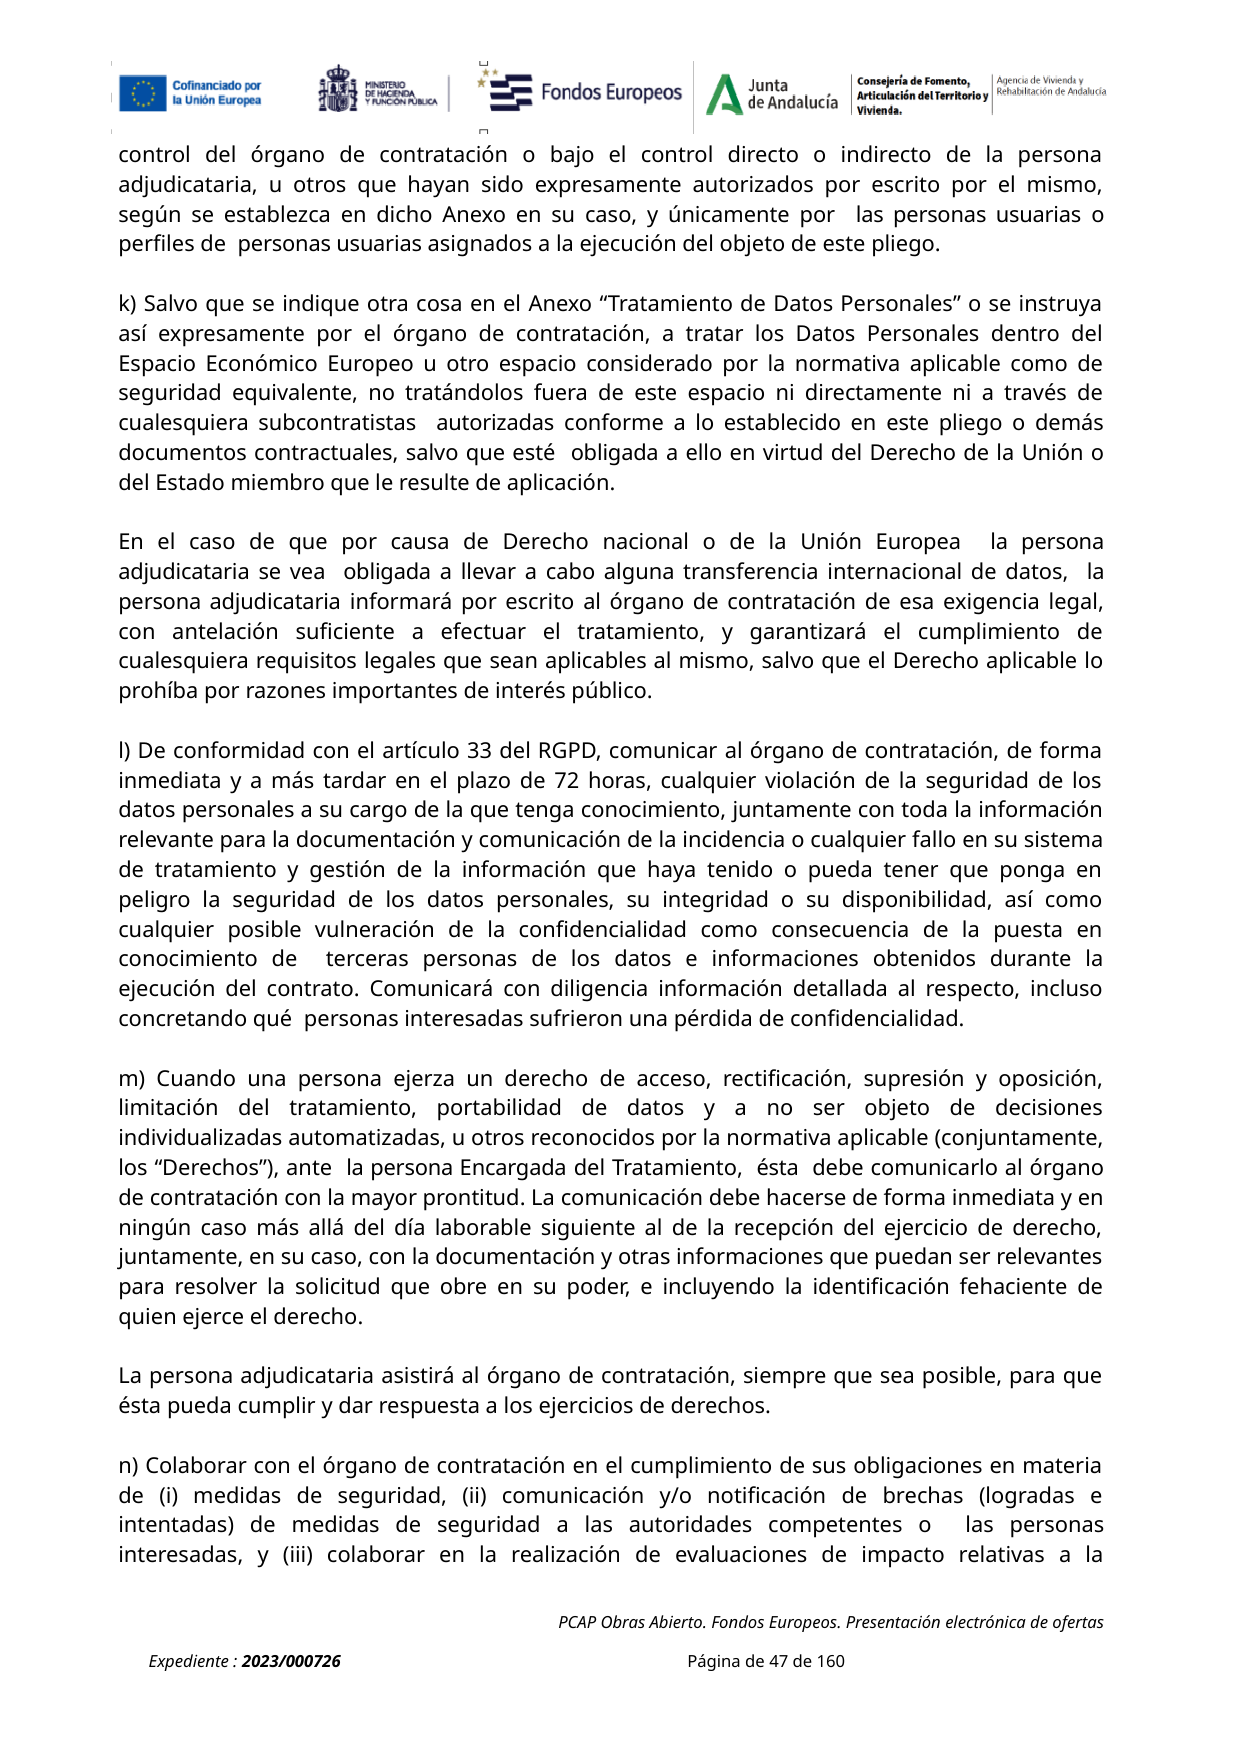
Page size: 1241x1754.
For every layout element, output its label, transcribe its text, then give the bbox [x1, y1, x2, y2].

text En el caso de que por causa de Derecho nacional o de la Unión Europea la persona adjudicataria se vea obligada a llevar a cabo alguna transferencia internacional de datos, la persona adjudicataria informará por escrito al órgano de contratación de esa exigencia legal, con antelación suficiente a efectuar el tratamiento, y garantizará el cumplimiento de cualesquiera requisitos legales que sean aplicables al mismo, salvo que el Derecho aplicable lo prohíba por razones importantes de interés público. [118, 526, 1104, 705]
text m) Cuando una persona ejerza un derecho de acceso, rectificación, supresión y oposición, limitación del tratamiento, portabilidad de datos y a no ser objeto de decisiones individualizadas automatizadas, u otros reconocidos por la normativa aplicable (conjuntamente, los “Derechos”), ante la persona Encargada del Tratamiento, ésta debe comunicarlo al órgano de contratación con la mayor prontitud. La comunicación debe hacerse de forma inmediata y en ningún caso más allá del día laborable siguiente al de la recepción del ejercicio de derecho, juntamente, en su caso, con la documentación y otras informaciones que puedan ser relevantes para resolver la solicitud que obre en su poder, e incluyendo la identificación fehaciente de quien ejerce el derecho. [118, 1062, 1104, 1331]
text l) De conformidad con el artículo 33 del RGPD, comunicar al órgano de contratación, de forma inmediata y a más tardar en el plazo de 72 horas, cualquier violación de la seguridad de los datos personales a su cargo de la que tenga conocimiento, juntamente con toda la información relevante para la documentación y comunicación de la incidencia o cualquier fallo en su sistema de tratamiento y gestión de la información que haya tenido o pueda tener que ponga en peligro la seguridad de los datos personales, su integridad o su disponibilidad, así como cualquier posible vulneración de la confidencialidad como consecuencia de la puesta en conocimiento de terceras personas de los datos e informaciones obtenidos durante la ejecución del contrato. Comunicará con diligencia información detallada al respecto, incluso concretando qué personas interesadas sufrieron una pérdida de confidencialidad. [118, 735, 1104, 1033]
text control del órgano de contratación o bajo el control directo o indirecto de la persona adjudicataria, u otros que hayan sido expresamente autorizados por escrito por el mismo, según se establezca en dicho Anexo en su caso, y únicamente por las personas usuarias o perfiles de personas usuarias asignados a la ejecución del objeto de este pliego. [118, 139, 1104, 258]
picture [111, 58, 1119, 134]
text k) Salvo que se indique otra cosa en el Anexo “Tratamiento de Datos Personales” o se instruya así expresamente por el órgano de contratación, a tratar los Datos Personales dentro del Espacio Económico Europeo u otro espacio considerado por la normativa aplicable como de seguridad equivalente, no tratándolos fuera de este espacio ni directamente ni a través de cualesquiera subcontratistas autorizadas conforme a lo establecido en este pliego o demás documentos contractuales, salvo que esté obligada a ello en virtud del Derecho de la Unión o del Estado miembro que le resulte de aplicación. [118, 288, 1104, 496]
text La persona adjudicataria asistirá al órgano de contratación, siempre que sea posible, para que ésta pueda cumplir y dar respuesta a los ejercicios de derechos. [118, 1360, 1104, 1420]
text n) Colaborar con el órgano de contratación en el cumplimiento de sus obligaciones en materia de (i) medidas de seguridad, (ii) comunicación y/o notificación de brechas (logradas e intentadas) de medidas de seguridad a las autoridades competentes o las personas interesadas, y (iii) colaborar en la realización de evaluaciones de impacto relativas a la [118, 1450, 1104, 1569]
